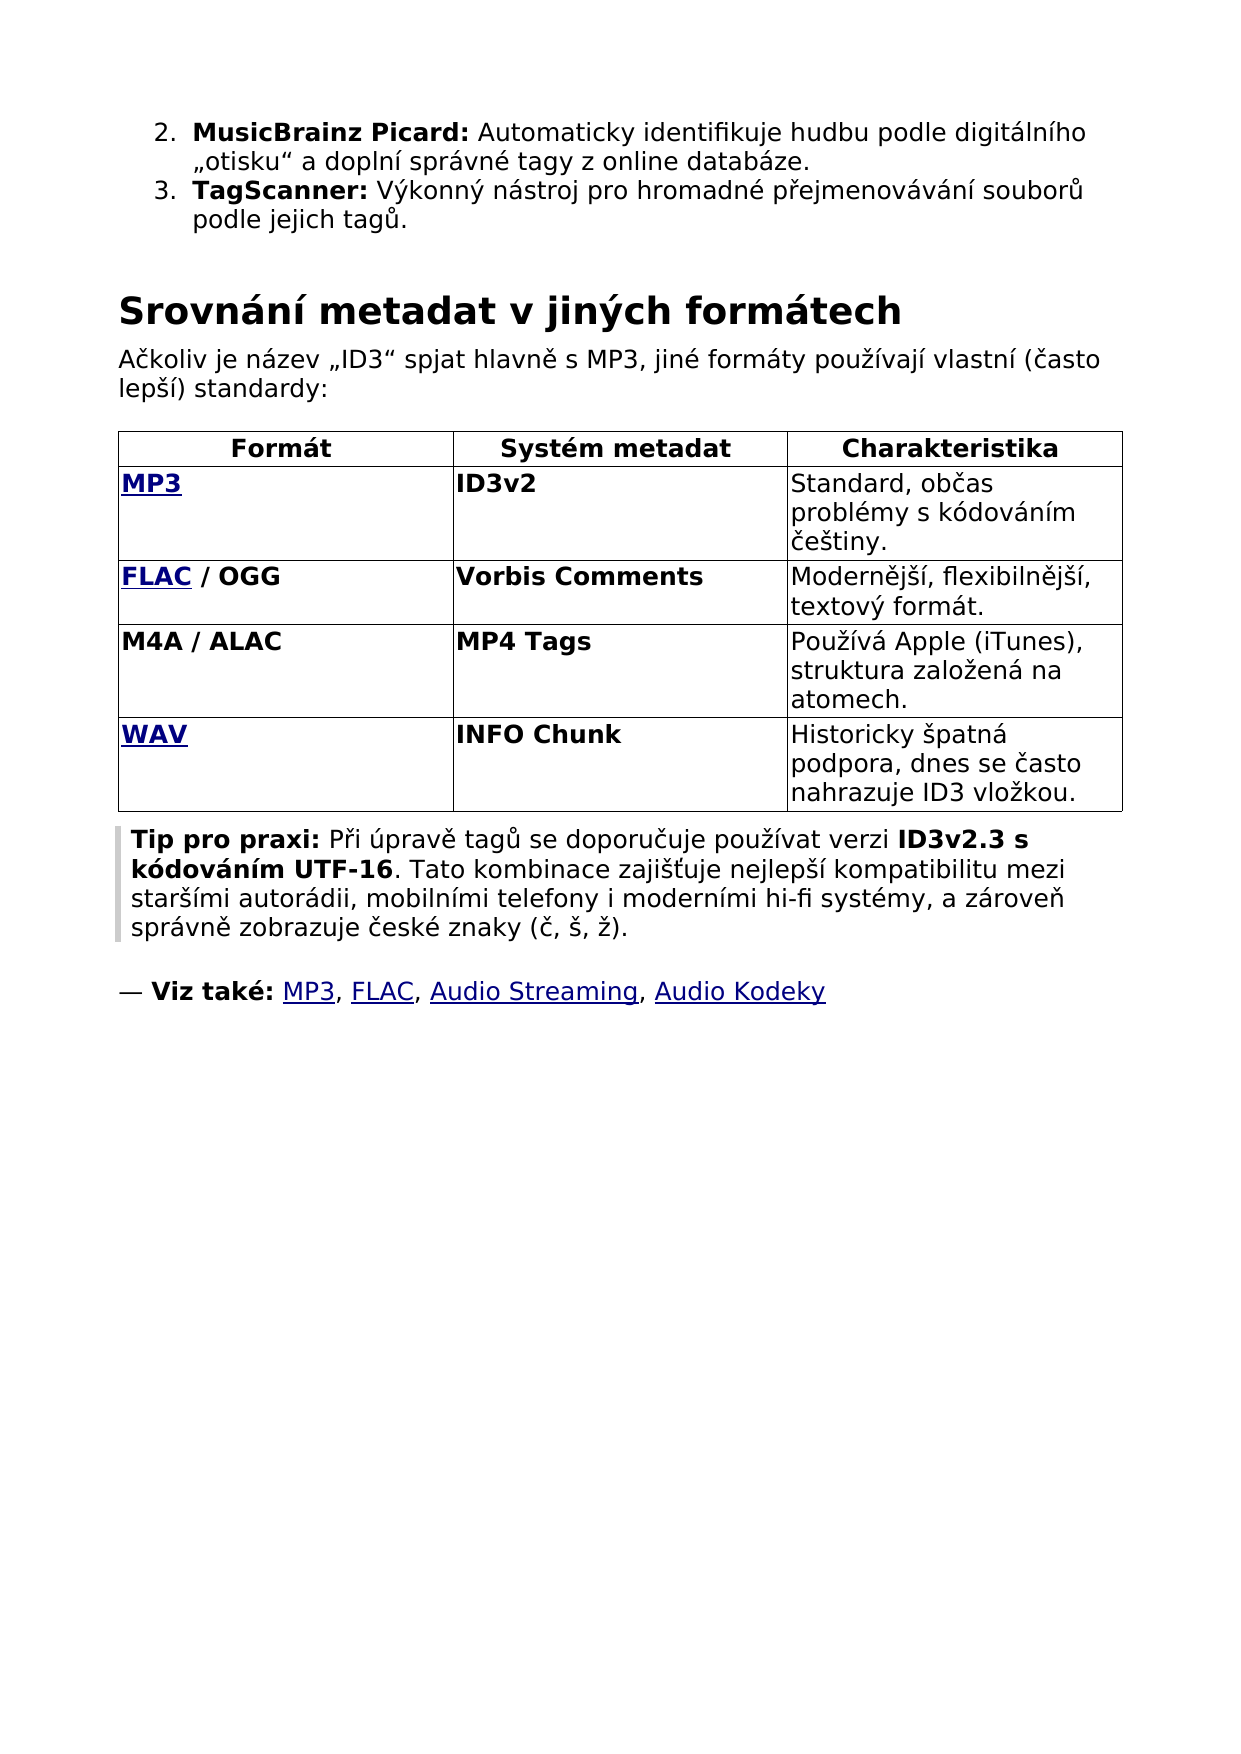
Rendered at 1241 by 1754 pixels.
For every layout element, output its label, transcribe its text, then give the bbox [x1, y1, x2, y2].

table_header Formát [119, 432, 453, 466]
table_cell Standard, občas problémy s kódováním češtiny. [788, 467, 1122, 559]
table_header Tip pro praxi: Při úpravě tagů se doporučuje používat verzi ID3v2.3 s kódováním UTF-16. Tato kombinace zajišťuje nejlepší kompatibilitu mezi staršími autorádii, mobilními telefony i moderními hi-fi systémy, a zároveň správně zobrazuje české znaky (č, š, ž). [121, 826, 1122, 942]
table_cell WAV [119, 718, 453, 811]
table_cell M4A / ALAC [119, 625, 453, 717]
table_cell Vorbis Comments [454, 561, 787, 624]
table_cell Používá Apple (iTunes), struktura založená na atomech. [788, 625, 1122, 717]
text — Viz také: MP3, FLAC, Audio Streaming, Audio Kodeky [118, 977, 1122, 1006]
table_cell MP3 [119, 467, 453, 559]
table_cell FLAC / OGG [119, 561, 453, 624]
table_header Systém metadat [454, 432, 787, 466]
table_cell Modernější, flexibilnější, textový formát. [788, 561, 1122, 624]
table_cell INFO Chunk [454, 718, 787, 811]
text Ačkoliv je název „ID3“ spjat hlavně s MP3, jiné formáty používají vlastní (často lepší) standardy: [118, 345, 1122, 404]
list TagScanner: Výkonný nástroj pro hromadné přejmenovávání souborů podle jejich tagů. [177, 176, 1122, 235]
list MusicBrainz Picard: Automaticky identifikuje hudbu podle digitálního „otisku“ a doplní správné tagy z online databáze. [177, 118, 1122, 176]
subtitle Srovnání metadat v jiných formátech [118, 289, 1122, 333]
table_cell Historicky špatná podpora, dnes se často nahrazuje ID3 vložkou. [788, 718, 1122, 811]
table_cell MP4 Tags [454, 625, 787, 717]
table_cell ID3v2 [454, 467, 787, 559]
table_header Charakteristika [788, 432, 1122, 466]
